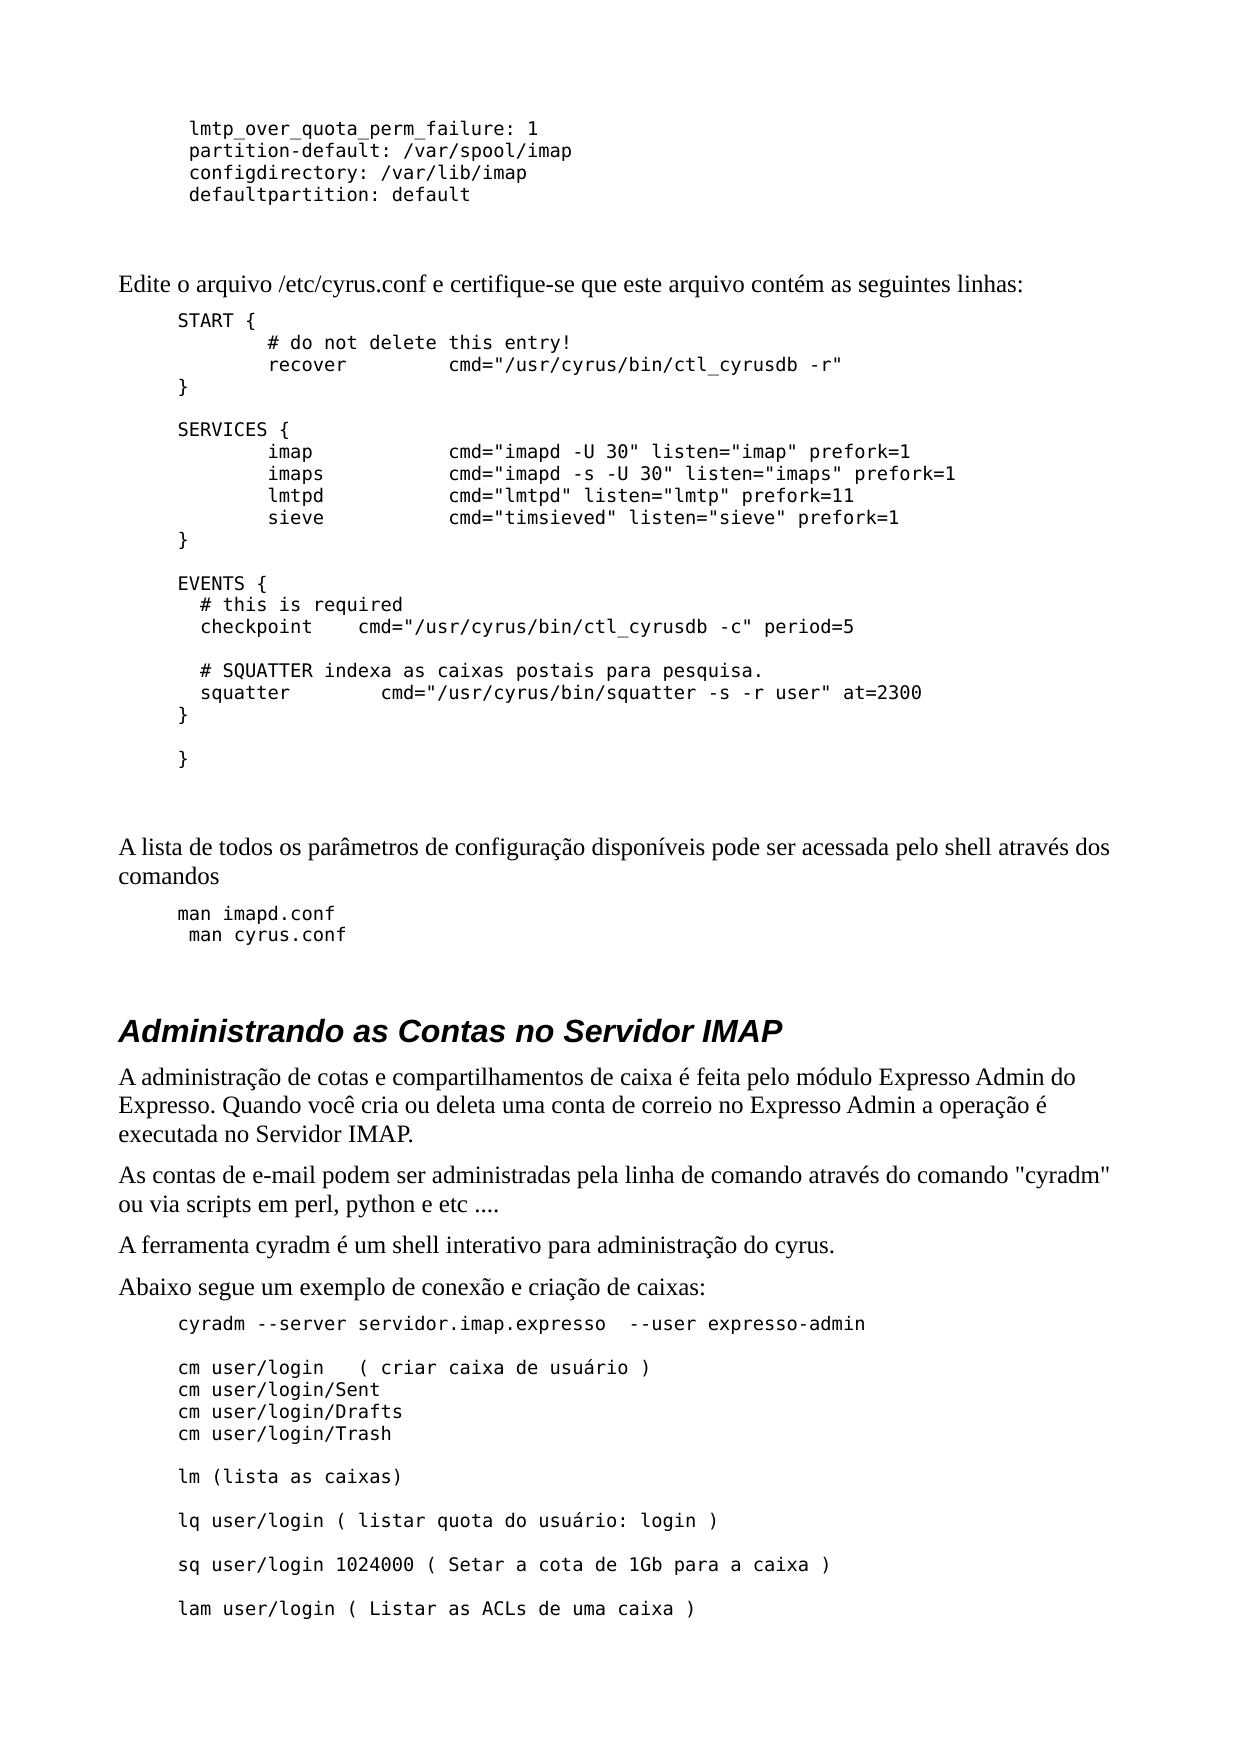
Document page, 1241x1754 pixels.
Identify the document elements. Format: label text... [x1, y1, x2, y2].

text START { # do not delete this entry! recover cmd="/usr/cyrus/bin/ctl_cyrusdb -r" } SERVICES { imap cmd="imapd -U 30" listen="imap" prefork=1 imaps cmd="imapd -s -U 30" listen="imaps" prefork=1 lmtpd cmd="lmtpd" listen="lmtp" prefork=11 sieve cmd="timsieved" listen="sieve" prefork=1 } EVENTS { # this is required checkpoint cmd="/usr/cyrus/bin/ctl_cyrusdb -c" period=5 # SQUATTER indexa as caixas postais para pesquisa. squatter cmd="/usr/cyrus/bin/squatter -s -r user" at=2300 } } [177, 310, 1063, 791]
text A ferramenta cyradm é um shell interativo para administração do cyrus. [118, 1231, 1122, 1259]
text Edite o arquivo /etc/cyrus.conf e certifique-se que este arquivo contém as seguintes linhas: [118, 269, 1122, 297]
text As contas de e-mail podem ser administradas pela linha de comando através do comando "cyradm" ou via scripts em perl, python e etc .... [118, 1161, 1122, 1218]
text Abaixo segue um exemplo de conexão e criação de caixas: [118, 1272, 1122, 1301]
text A lista de todos os parâmetros de configuração disponíveis pode ser acessada pelo shell através dos comandos [118, 832, 1122, 890]
text A administração de cotas e compartilhamentos de caixa é feita pelo módulo Expresso Admin do Expresso. Quando você cria ou deleta uma conta de correio no Expresso Admin a operação é executada no Servidor IMAP. [118, 1062, 1122, 1148]
subtitle Administrando as Contas no Servidor IMAP [118, 1012, 1122, 1049]
text cyradm --server servidor.imap.expresso --user expresso-admin cm user/login ( criar caixa de usuário ) cm user/login/Sent cm user/login/Drafts cm user/login/Trash lm (lista as caixas) lq user/login ( listar quota do usuário: login ) sq user/login 1024000 ( Setar a cota de 1Gb para a caixa ) lam user/login ( Listar as ACLs de uma caixa ) [177, 1313, 1063, 1619]
text man imapd.conf man cyrus.conf [177, 902, 1063, 946]
text lmtp_over_quota_perm_failure: 1 partition-default: /var/spool/imap configdirectory: /var/lib/imap defaultpartition: default [177, 118, 1063, 227]
